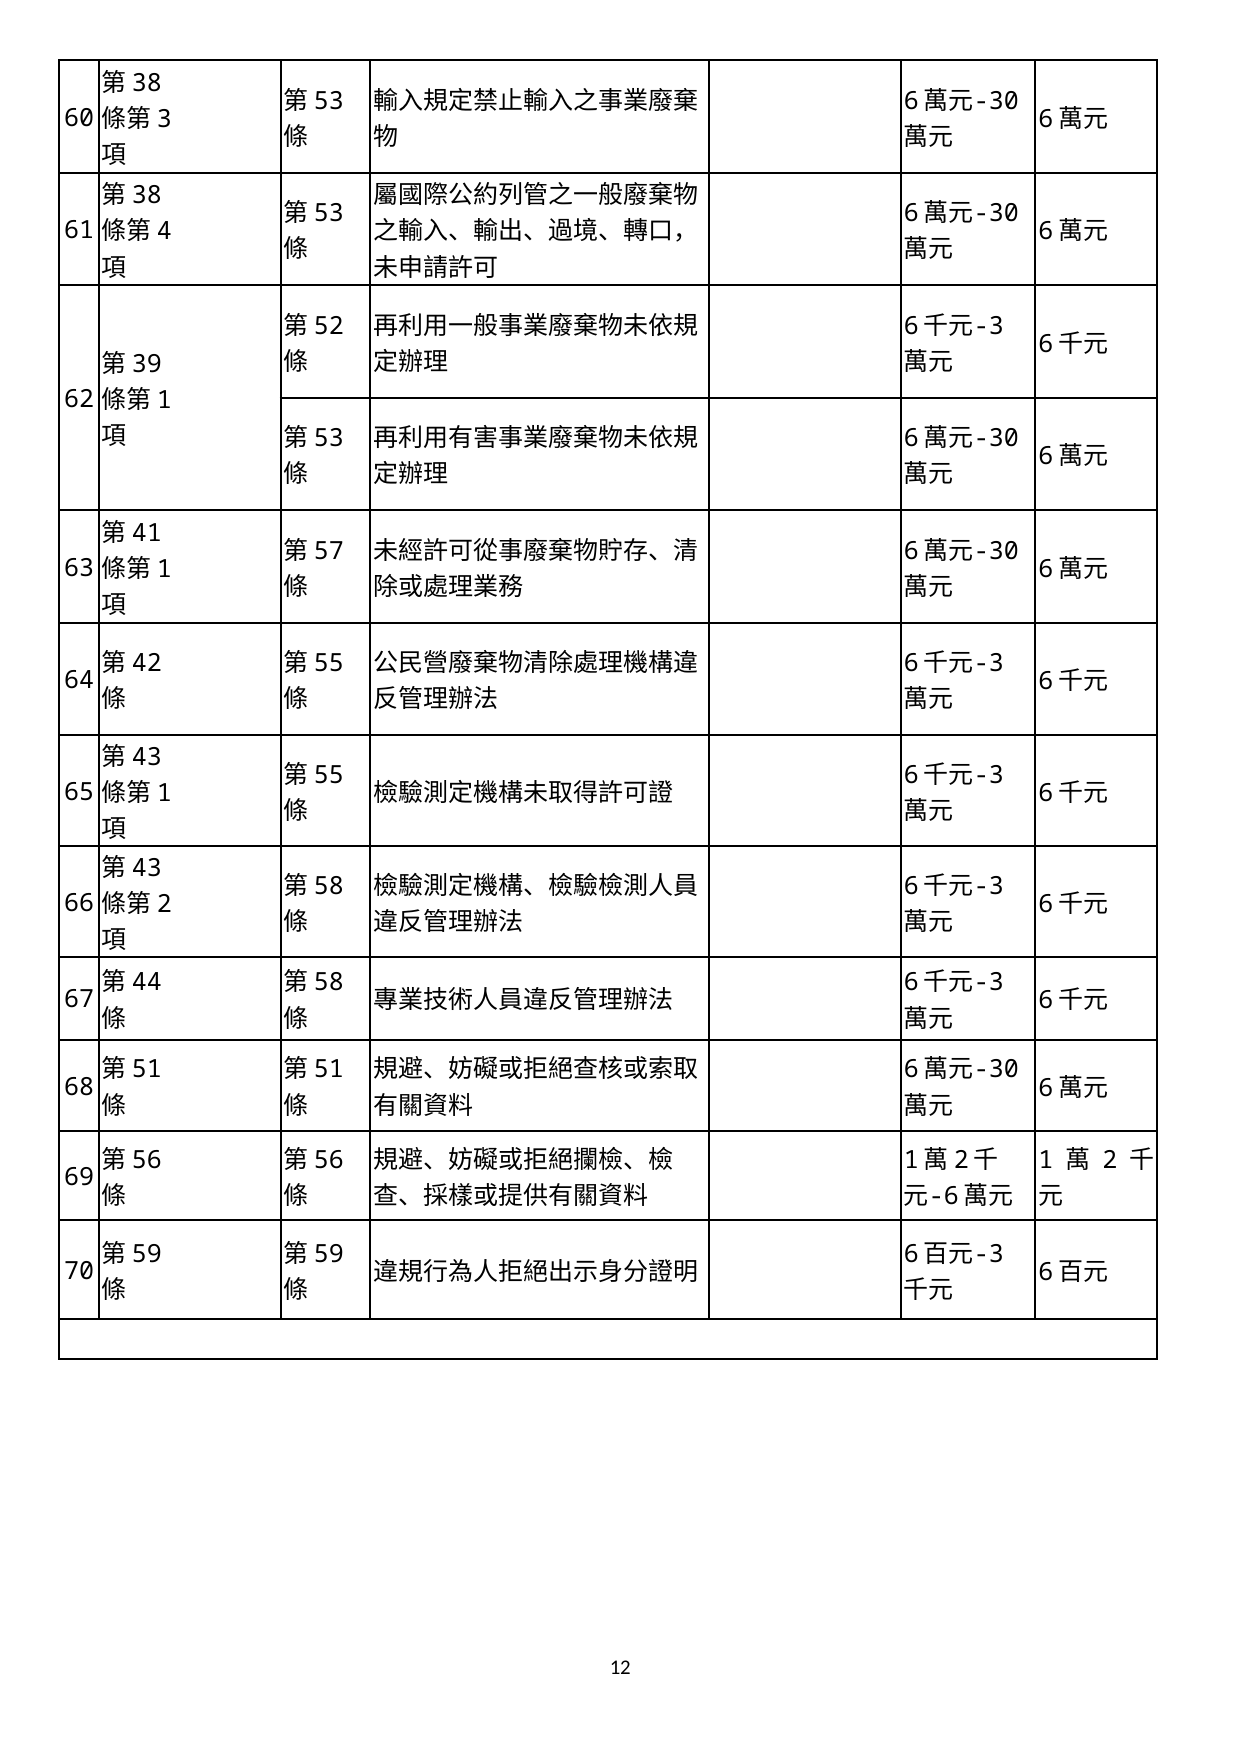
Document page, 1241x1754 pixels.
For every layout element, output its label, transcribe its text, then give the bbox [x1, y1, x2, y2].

table_cell 第43條第2項 [100, 847, 194, 956]
table_cell 第42條 [100, 624, 194, 734]
table_cell 6百元-3千元 [902, 1221, 1034, 1318]
table_cell 再利用一般事業廢棄物未依規定辦理 [371, 286, 708, 397]
table_cell 第43條第1項 [100, 736, 194, 845]
table_cell [710, 1041, 900, 1130]
table_cell [194, 1041, 280, 1130]
table_cell 6千元-3萬元 [902, 624, 1034, 734]
table_cell 62 [60, 286, 98, 509]
table_cell 6千元-3萬元 [902, 847, 1034, 956]
table_cell 違規行為人拒絕出示身分證明 [371, 1221, 708, 1318]
table_cell 6萬元-30萬元 [902, 399, 1034, 509]
table_cell 檢驗測定機構、檢驗檢測人員違反管理辦法 [371, 847, 708, 956]
table_cell 第53條 [282, 174, 369, 284]
table_cell 第56條 [100, 1132, 194, 1219]
table_cell 65 [60, 736, 98, 845]
table_cell 69 [60, 1132, 98, 1219]
table_cell 61 [60, 174, 98, 284]
table_cell 64 [60, 624, 98, 734]
table_cell [194, 847, 280, 956]
table_cell 規避、妨礙或拒絕查核或索取有關資料 [371, 1041, 708, 1130]
table_cell [194, 511, 280, 622]
table_cell 63 [60, 511, 98, 622]
table_cell 第55條 [282, 736, 369, 845]
table_cell [60, 1320, 1156, 1358]
table_cell [194, 1221, 280, 1318]
table_cell 未經許可從事廢棄物貯存、清除或處理業務 [371, 511, 708, 622]
table_cell [194, 736, 280, 845]
table_cell 第44條 [100, 958, 194, 1038]
table_cell 第53條 [282, 61, 369, 172]
table_cell 1萬2千元 [1036, 1132, 1156, 1219]
table_cell 專業技術人員違反管理辦法 [371, 958, 708, 1038]
table_cell 6千元-3萬元 [902, 958, 1034, 1038]
table_cell 6萬元 [1036, 399, 1156, 509]
table_cell 6千元-3萬元 [902, 286, 1034, 397]
table_cell [710, 1221, 900, 1318]
table_cell 第59條 [282, 1221, 369, 1318]
table_cell [194, 624, 280, 734]
table_cell [194, 61, 280, 172]
table_cell 6千元 [1036, 847, 1156, 956]
table_cell 第59條 [100, 1221, 194, 1318]
table_cell 6千元 [1036, 286, 1156, 397]
table_cell 68 [60, 1041, 98, 1130]
table_cell [710, 624, 900, 734]
table_cell 6萬元 [1036, 174, 1156, 284]
table_cell 1萬2千元-6萬元 [902, 1132, 1034, 1219]
table_cell 6萬元 [1036, 511, 1156, 622]
table_cell [194, 286, 280, 509]
table_cell [710, 958, 900, 1038]
table_cell 6千元-3萬元 [902, 736, 1034, 845]
table_cell 屬國際公約列管之一般廢棄物之輸入、輸出、過境、轉口，未申請許可 [371, 174, 708, 284]
table_cell 第51條 [282, 1041, 369, 1130]
table_cell 公民營廢棄物清除處理機構違反管理辦法 [371, 624, 708, 734]
table_cell 70 [60, 1221, 98, 1318]
table_cell 輸入規定禁止輸入之事業廢棄物 [371, 61, 708, 172]
table_cell 第56條 [282, 1132, 369, 1219]
table_cell 第38條第4項 [100, 174, 194, 284]
table_cell 6萬元 [1036, 1041, 1156, 1130]
table_cell 6萬元-30萬元 [902, 61, 1034, 172]
table_cell 6千元 [1036, 958, 1156, 1038]
table_cell 6萬元-30萬元 [902, 174, 1034, 284]
table_cell [194, 174, 280, 284]
table_cell 第57條 [282, 511, 369, 622]
table_cell [710, 61, 900, 172]
table_cell 檢驗測定機構未取得許可證 [371, 736, 708, 845]
table_cell 6萬元-30萬元 [902, 511, 1034, 622]
table_cell 第52條 [282, 286, 369, 397]
table_cell [710, 736, 900, 845]
table_cell 6萬元 [1036, 61, 1156, 172]
table_cell [710, 847, 900, 956]
table_cell 6萬元-30萬元 [902, 1041, 1034, 1130]
table_cell 第55條 [282, 624, 369, 734]
table_cell 第53條 [282, 399, 369, 509]
table_cell [710, 1132, 900, 1219]
table_cell [710, 286, 900, 397]
table_cell 第41條第1項 [100, 511, 194, 622]
table_cell [194, 1132, 280, 1219]
table_cell 第39條第1項 [100, 286, 194, 509]
table_cell 第58條 [282, 958, 369, 1038]
table_cell 60 [60, 61, 98, 172]
table_cell 規避、妨礙或拒絕攔檢、檢查、採樣或提供有關資料 [371, 1132, 708, 1219]
table_cell [710, 511, 900, 622]
table_cell 6千元 [1036, 624, 1156, 734]
table_cell 第58條 [282, 847, 369, 956]
table_cell [194, 958, 280, 1038]
table_cell [710, 174, 900, 284]
table_cell [710, 399, 900, 509]
table_cell 67 [60, 958, 98, 1038]
table_cell 第38條第3項 [100, 61, 194, 172]
table_cell 第51條 [100, 1041, 194, 1130]
table_cell 再利用有害事業廢棄物未依規定辦理 [371, 399, 708, 509]
table_cell 6百元 [1036, 1221, 1156, 1318]
table_cell 66 [60, 847, 98, 956]
table_cell 6千元 [1036, 736, 1156, 845]
